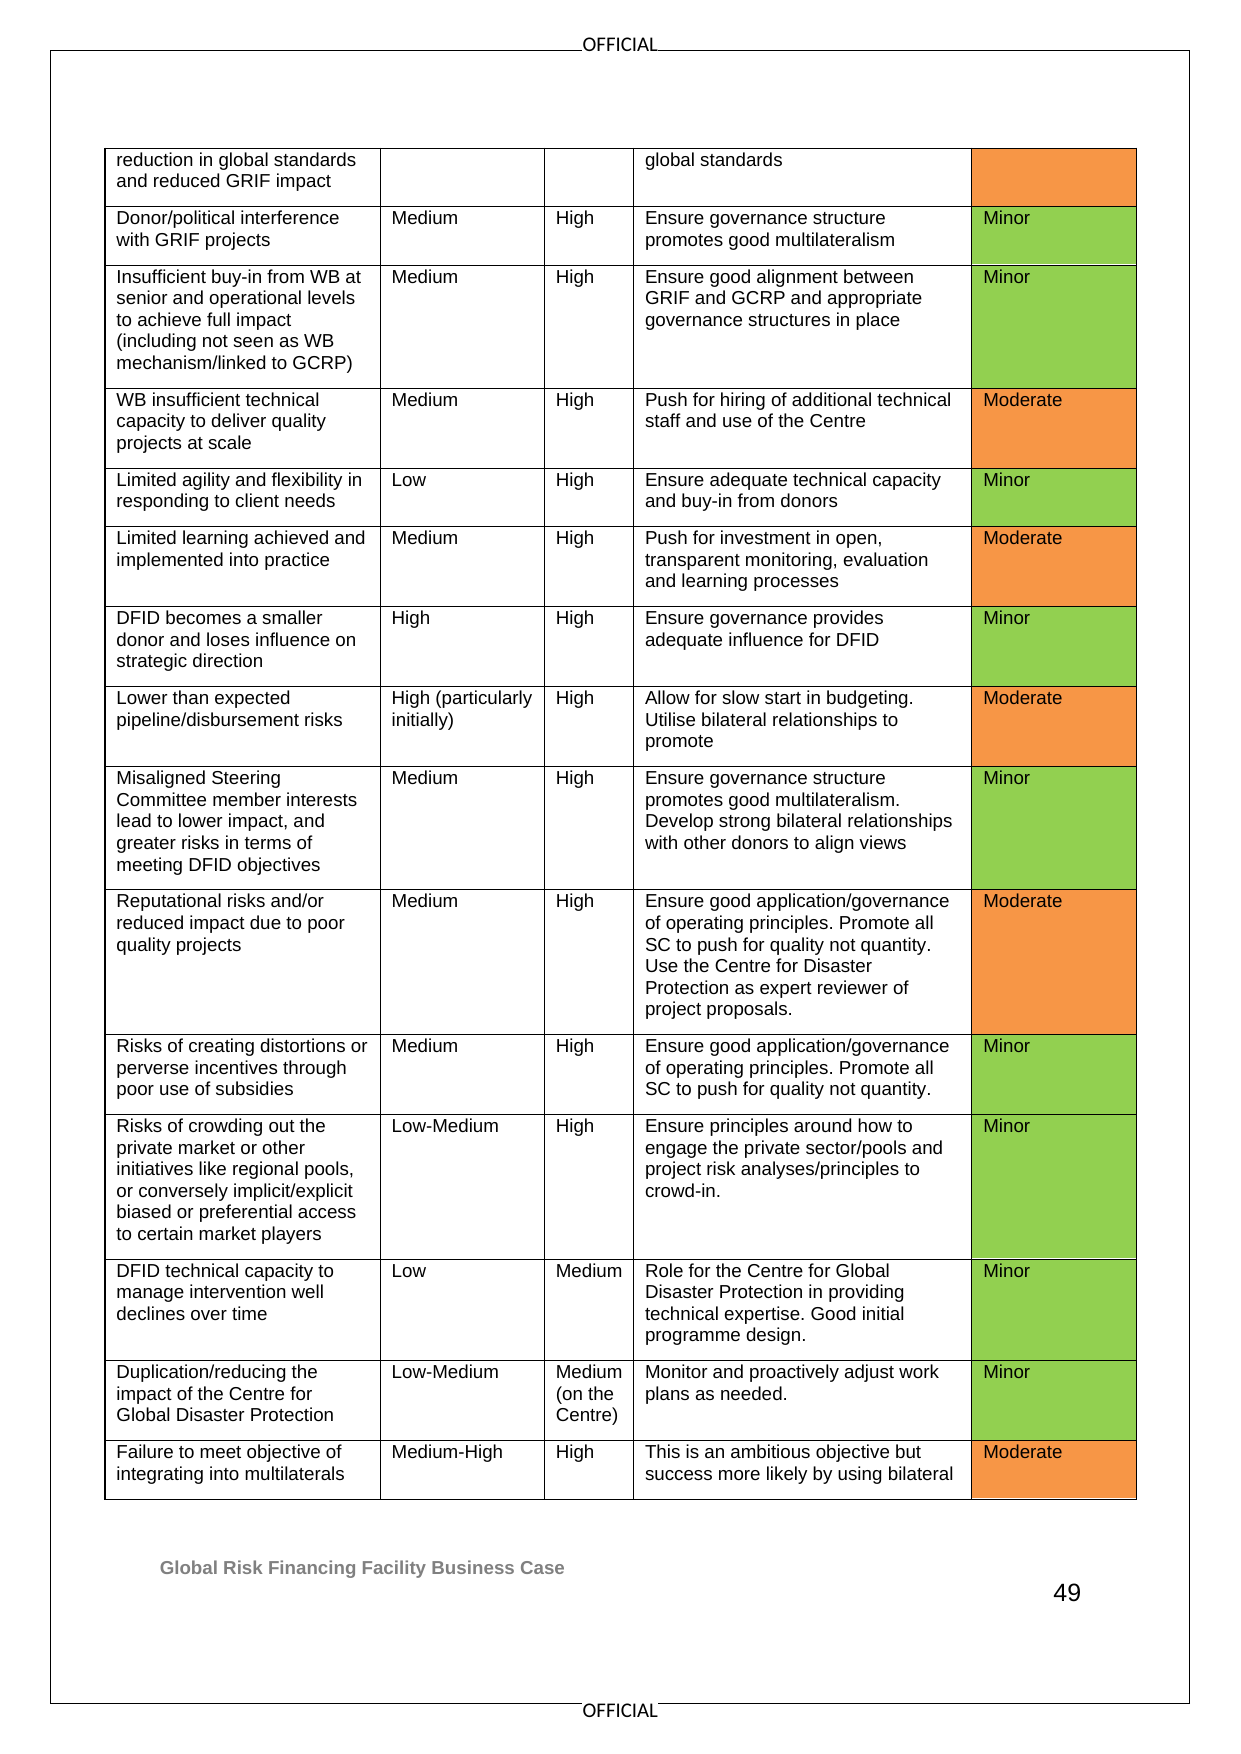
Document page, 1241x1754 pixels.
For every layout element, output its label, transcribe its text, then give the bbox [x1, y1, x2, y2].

table_cell Risks of crowding out the private market or other initiatives like regional pools, or conversely implicit/explicit biased or preferential access to certain market players [106, 1115, 380, 1258]
table_cell Monitor and proactively adjust work plans as needed. [634, 1361, 971, 1440]
table_cell Moderate [972, 687, 1136, 766]
table_cell Medium [381, 389, 544, 468]
table_cell Low [381, 469, 544, 526]
table_cell High [545, 687, 633, 766]
table_cell High (particularly initially) [381, 687, 544, 766]
table_cell Ensure adequate technical capacity and buy-in from donors [634, 469, 971, 526]
table_cell Push for hiring of additional technical staff and use of the Centre [634, 389, 971, 468]
table_cell Medium-High [381, 1441, 544, 1498]
table_cell Medium [545, 1260, 633, 1360]
table_cell WB insufficient technical capacity to deliver quality projects at scale [106, 389, 380, 468]
table_cell Medium [381, 527, 544, 606]
table_cell Lower than expected pipeline/disbursement risks [106, 687, 380, 766]
table_cell Minor [972, 469, 1136, 526]
table_cell Low [381, 1260, 544, 1360]
table_cell This is an ambitious objective but success more likely by using bilateral [634, 1441, 971, 1498]
table_cell Ensure good alignment between GRIF and GCRP and appropriate governance structures in place [634, 266, 971, 388]
table_cell [381, 149, 544, 206]
table_cell global standards [634, 149, 971, 206]
table_cell High [545, 767, 633, 889]
table_cell Donor/political interference with GRIF projects [106, 207, 380, 264]
table_cell Ensure good application/governance of operating principles. Promote all SC to push for quality not quantity. [634, 1035, 971, 1114]
table_cell Ensure governance provides adequate influence for DFID [634, 607, 971, 686]
table_cell Duplication/reducing the impact of the Centre for Global Disaster Protection [106, 1361, 380, 1440]
table_cell [972, 149, 1136, 206]
table_cell High [381, 607, 544, 686]
table_cell High [545, 207, 633, 264]
table_cell Ensure good application/governance of operating principles. Promote all SC to push for quality not quantity. Use the Centre for Disaster Protection as expert reviewer of project proposals. [634, 890, 971, 1034]
table_cell Medium [381, 890, 544, 1034]
table_cell Medium [381, 767, 544, 889]
table_cell Allow for slow start in budgeting. Utilise bilateral relationships to promote [634, 687, 971, 766]
table_cell High [545, 527, 633, 606]
table_cell Medium [381, 207, 544, 264]
table_cell Medium [381, 1035, 544, 1114]
table_cell Failure to meet objective of integrating into multilaterals [106, 1441, 380, 1498]
table_cell Minor [972, 1260, 1136, 1360]
table_cell Limited learning achieved and implemented into practice [106, 527, 380, 606]
table_cell Minor [972, 767, 1136, 889]
table_cell Minor [972, 1361, 1136, 1440]
table_cell Ensure governance structure promotes good multilateralism. Develop strong bilateral relationships with other donors to align views [634, 767, 971, 889]
table_cell Minor [972, 266, 1136, 388]
table_cell Minor [972, 607, 1136, 686]
table_cell Risks of creating distortions or perverse incentives through poor use of subsidies [106, 1035, 380, 1114]
table_cell Ensure governance structure promotes good multilateralism [634, 207, 971, 264]
table_cell Medium [381, 266, 544, 388]
table_cell Minor [972, 1035, 1136, 1114]
table_cell High [545, 266, 633, 388]
table_cell DFID technical capacity to manage intervention well declines over time [106, 1260, 380, 1360]
table_cell Limited agility and flexibility in responding to client needs [106, 469, 380, 526]
table_cell Moderate [972, 527, 1136, 606]
table_cell Moderate [972, 389, 1136, 468]
table_cell High [545, 469, 633, 526]
table_cell Misaligned Steering Committee member interests lead to lower impact, and greater risks in terms of meeting DFID objectives [106, 767, 380, 889]
table_cell Moderate [972, 890, 1136, 1034]
table_cell Role for the Centre for Global Disaster Protection in providing technical expertise. Good initial programme design. [634, 1260, 971, 1360]
table_cell Ensure principles around how to engage the private sector/pools and project risk analyses/principles to crowd-in. [634, 1115, 971, 1258]
table_cell High [545, 1115, 633, 1258]
table_cell Minor [972, 1115, 1136, 1258]
table_cell High [545, 890, 633, 1034]
table_cell High [545, 1035, 633, 1114]
table_cell [545, 149, 633, 206]
table_cell Insufficient buy-in from WB at senior and operational levels to achieve full impact (including not seen as WB mechanism/linked to GCRP) [106, 266, 380, 388]
table_cell Reputational risks and/or reduced impact due to poor quality projects [106, 890, 380, 1034]
table_cell High [545, 1441, 633, 1498]
table_cell High [545, 389, 633, 468]
table_cell Low-Medium [381, 1115, 544, 1258]
table_cell Moderate [972, 1441, 1136, 1498]
table_cell DFID becomes a smaller donor and loses influence on strategic direction [106, 607, 380, 686]
table_cell reduction in global standards and reduced GRIF impact [106, 149, 380, 206]
table_cell Push for investment in open, transparent monitoring, evaluation and learning processes [634, 527, 971, 606]
table_cell High [545, 607, 633, 686]
table_cell Medium (on the Centre) [545, 1361, 633, 1440]
table_cell Low-Medium [381, 1361, 544, 1440]
table_cell Minor [972, 207, 1136, 264]
